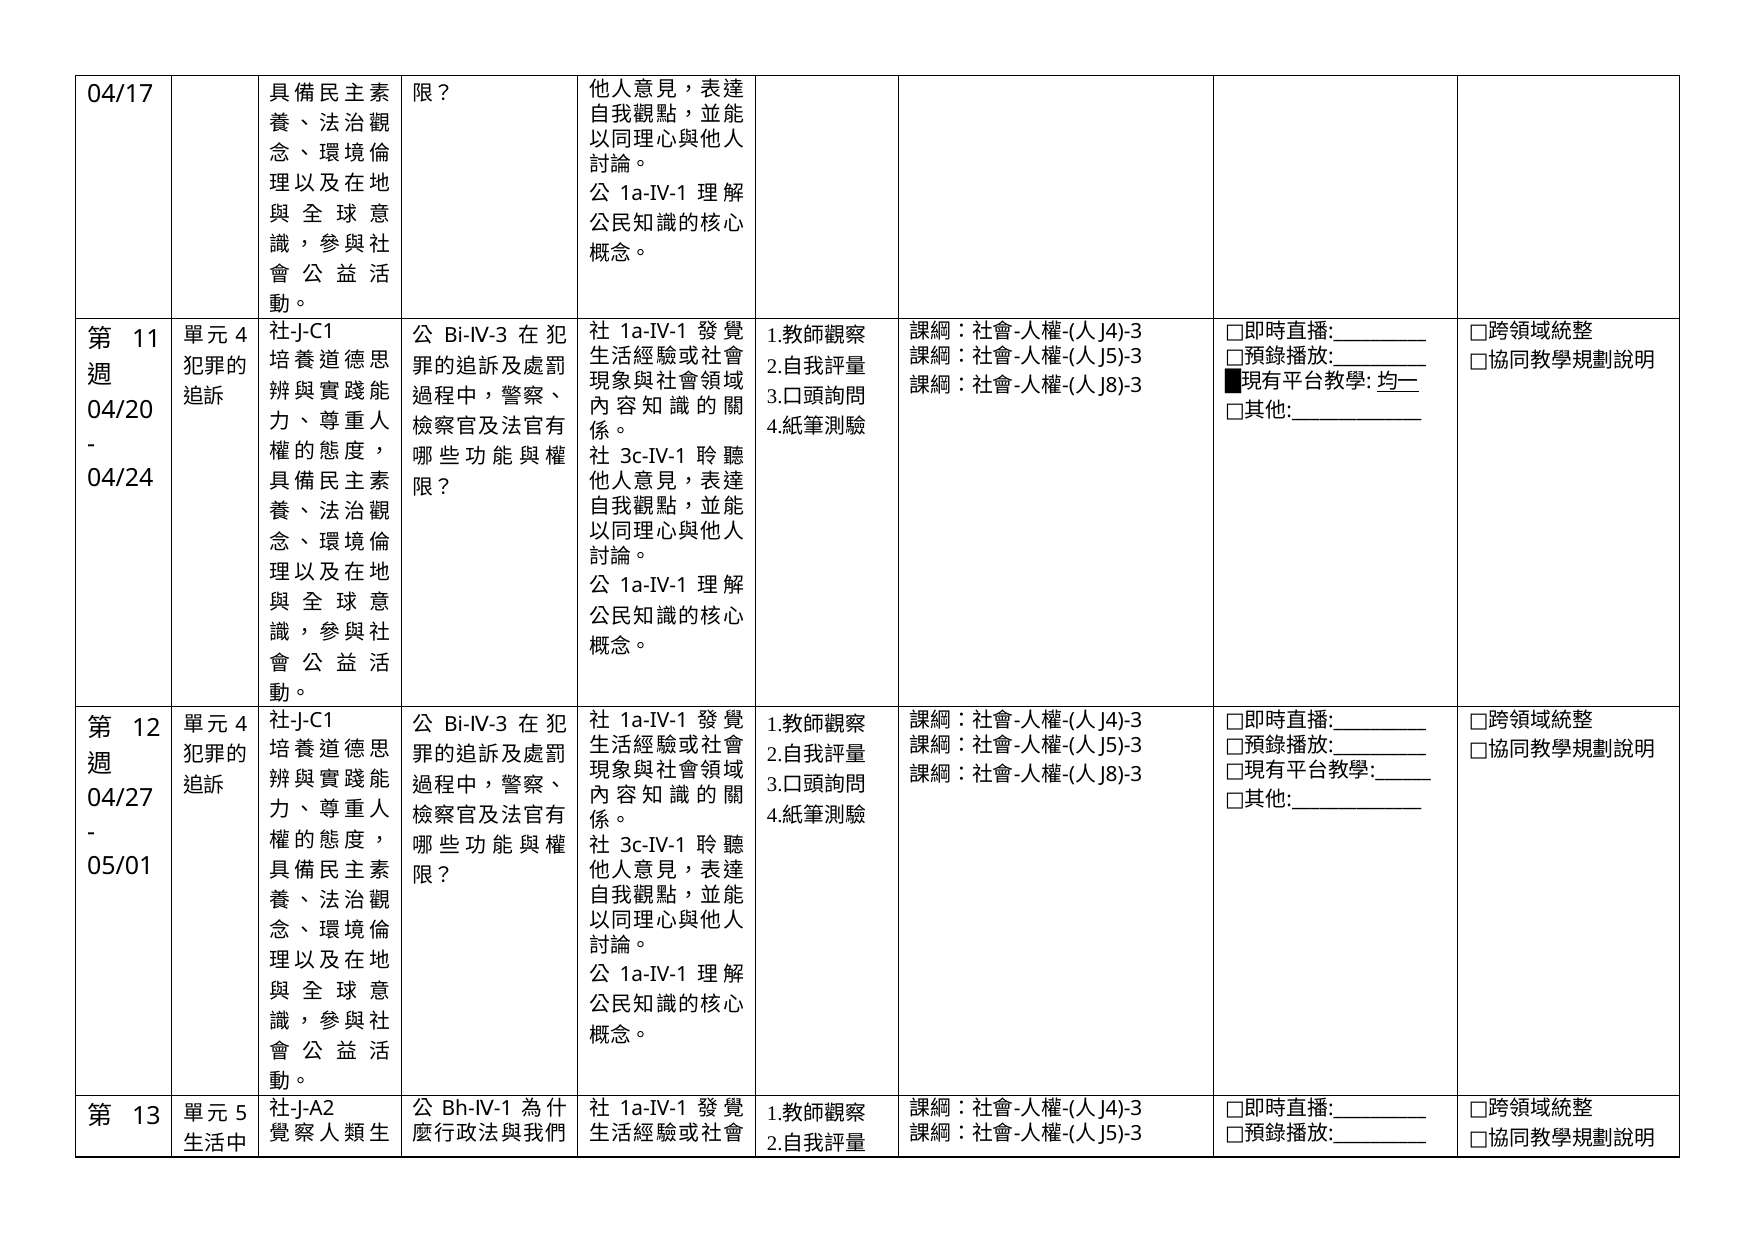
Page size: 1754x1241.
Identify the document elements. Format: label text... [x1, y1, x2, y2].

table_cell □即時直播:__________ □預錄播放:__________ █現有平台教學: 均一 □其他:______________ [1214, 319, 1457, 706]
table_cell 1.教師觀察 2.自我評量 3.口頭詢問 4.紙筆測驗 [756, 707, 898, 1095]
table_cell 限？ [402, 76, 577, 318]
table_cell 社1a-IV-1發覺生活經驗或社會 [578, 1096, 755, 1156]
table_cell 課綱：社會-人權-(人J4)-3 課綱：社會-人權-(人J5)-3 課綱：社會-人權-(人J8)-3 [899, 707, 1213, 1095]
table_cell 社-J-A2 覺察人類生 [259, 1096, 401, 1156]
table_cell 第13 [76, 1096, 171, 1156]
table_cell 單元4犯罪的追訴 [172, 707, 258, 1095]
table_cell 單元4犯罪的追訴 [172, 319, 258, 706]
table_cell [1214, 76, 1457, 318]
table_cell 課綱：社會-人權-(人J4)-3 課綱：社會-人權-(人J5)-3 [899, 1096, 1213, 1156]
table_cell □跨領域統整 □協同教學規劃說明 [1458, 1096, 1679, 1156]
table_cell □即時直播:__________ □預錄播放:__________ □現有平台教學:______ □其他:______________ [1214, 707, 1457, 1095]
table_cell [1458, 76, 1679, 318]
table_cell 1.教師觀察 2.自我評量 3.口頭詢問 4.紙筆測驗 [756, 319, 898, 706]
table_cell 課綱：社會-人權-(人J4)-3 課綱：社會-人權-(人J5)-3 課綱：社會-人權-(人J8)-3 [899, 319, 1213, 706]
table_cell 單元5生活中 [172, 1096, 258, 1156]
table_cell 1.教師觀察 2.自我評量 [756, 1096, 898, 1156]
table_cell 公Bh-Ⅳ-1為什麼行政法與我們 [402, 1096, 577, 1156]
table_cell □跨領域統整 □協同教學規劃說明 [1458, 707, 1679, 1095]
table_cell 具備民主素養、法治觀念、環境倫理以及在地與全球意識，參與社會公益活動。 [259, 76, 401, 318]
table_cell 社-J-C1 培養道德思辨與實踐能力、尊重人權的態度，具備民主素養、法治觀念、環境倫理以及在地與全球意識，參與社會公益活動。 [259, 707, 401, 1095]
table_cell [172, 76, 258, 318]
table_cell 社-J-C1 培養道德思辨與實踐能力、尊重人權的態度，具備民主素養、法治觀念、環境倫理以及在地與全球意識，參與社會公益活動。 [259, 319, 401, 706]
table_cell 第11週 04/20-04/24 [76, 319, 171, 706]
table_cell [899, 76, 1213, 318]
table_cell □跨領域統整 □協同教學規劃說明 [1458, 319, 1679, 706]
table_cell 他人意見，表達自我觀點，並能以同理心與他人討論。 公1a-IV-1理解公民知識的核心概念。 [578, 76, 755, 318]
table_cell 公Bi-Ⅳ-3在犯罪的追訴及處罰過程中，警察、檢察官及法官有哪些功能與權限？ [402, 707, 577, 1095]
table_cell 公Bi-Ⅳ-3在犯罪的追訴及處罰過程中，警察、檢察官及法官有哪些功能與權限？ [402, 319, 577, 706]
table_cell 社1a-IV-1發覺生活經驗或社會現象與社會領域內容知識的關係。 社3c-IV-1聆聽他人意見，表達自我觀點，並能以同理心與他人討論。 公1a-IV-1理解公民知識的核心概念。 [578, 319, 755, 706]
table_cell 04/17 [76, 76, 171, 318]
table_cell 第12週 04/27-05/01 [76, 707, 171, 1095]
table_cell [756, 76, 898, 318]
table_cell 社1a-IV-1發覺生活經驗或社會現象與社會領域內容知識的關係。 社3c-IV-1聆聽他人意見，表達自我觀點，並能以同理心與他人討論。 公1a-IV-1理解公民知識的核心概念。 [578, 707, 755, 1095]
table_cell □即時直播:__________ □預錄播放:__________ [1214, 1096, 1457, 1156]
